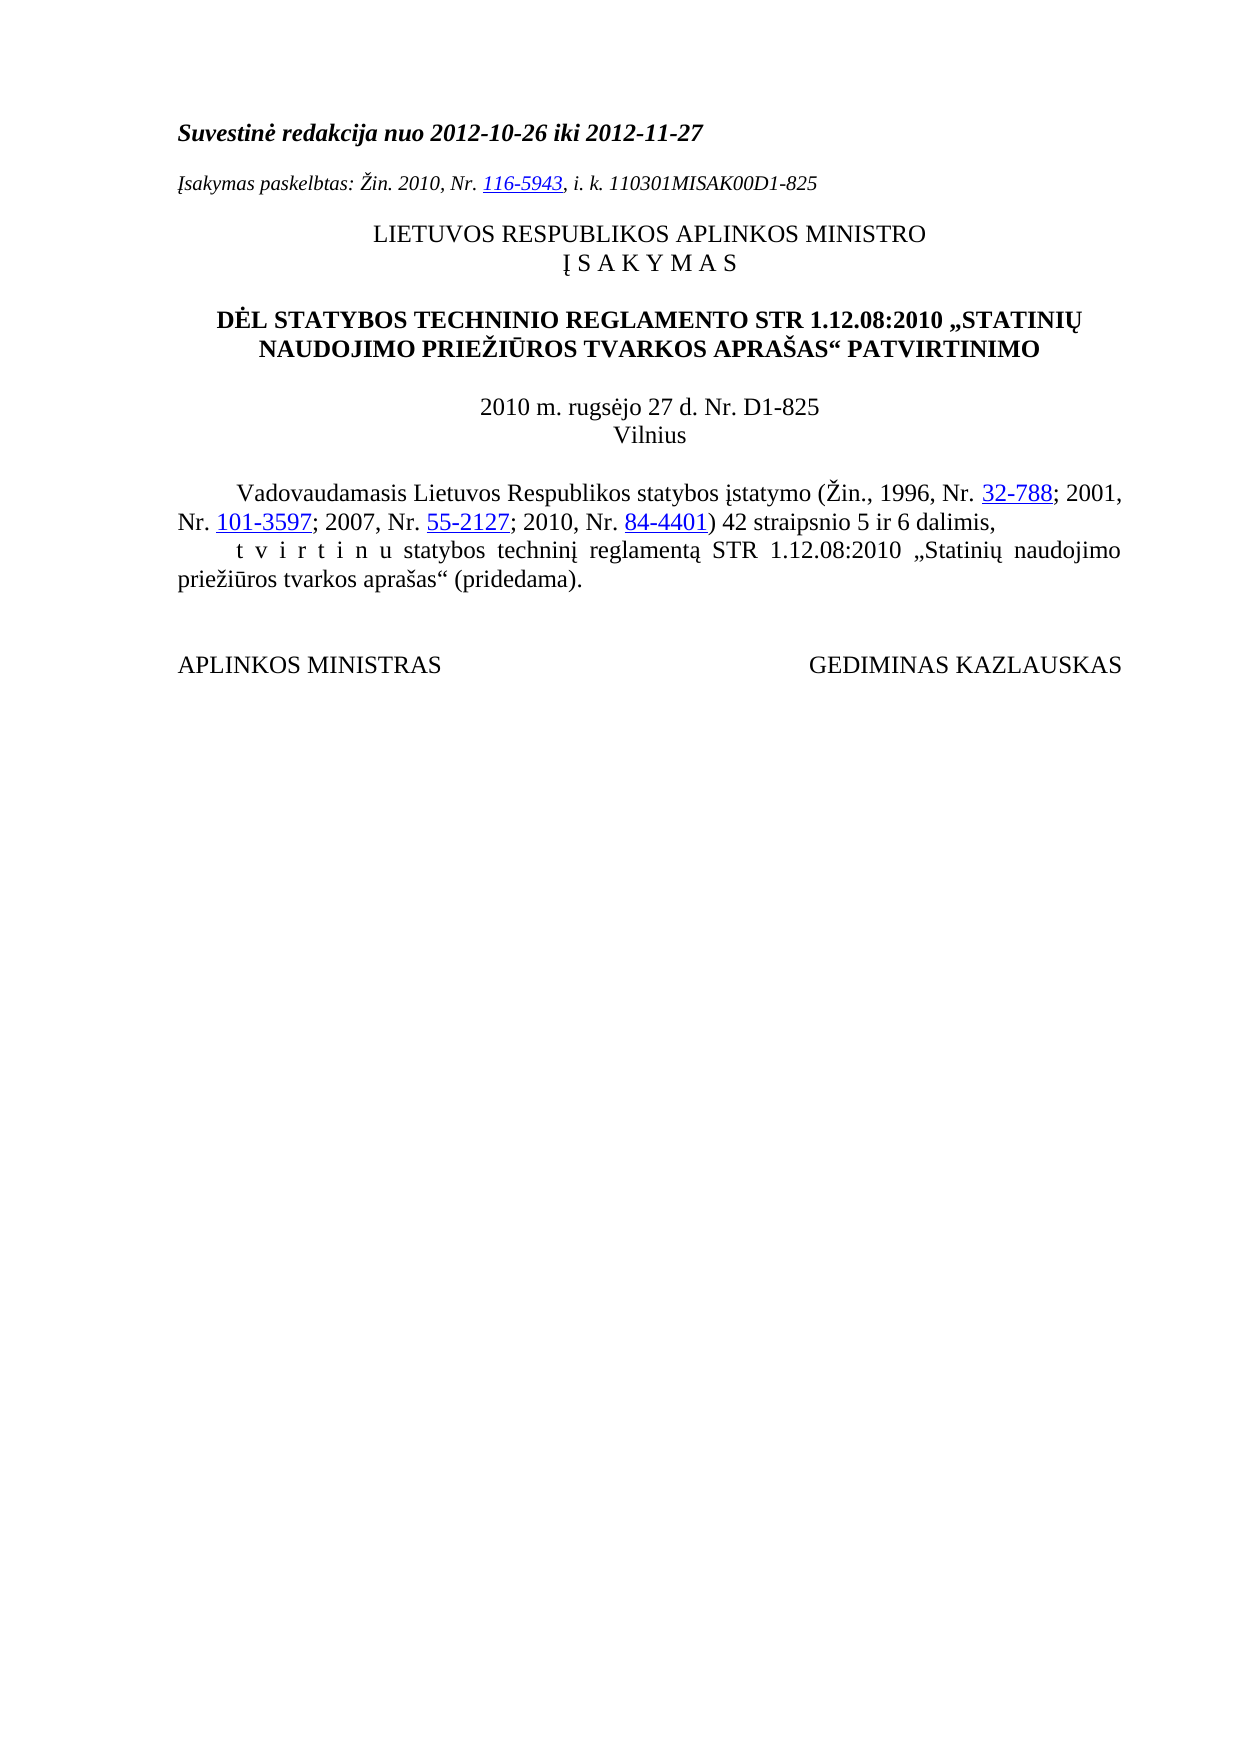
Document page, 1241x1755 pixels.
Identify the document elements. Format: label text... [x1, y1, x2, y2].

text Aplinkos ministras Gediminas Kazlauskas [177, 650, 1122, 679]
text Į S A K Y M A S [177, 248, 1122, 277]
text Suvestinė redakcija nuo 2012-10-26 iki 2012-11-27 [177, 118, 1122, 147]
text DĖL STATYBOS TECHNINIO REGLAMENTO STR 1.12.08:2010 „STATINIŲ NAUDOJIMO PRIEŽIŪROS TVARKOS APRAŠAS“ PATVIRTINIMO [177, 305, 1122, 363]
text Vadovaudamasis Lietuvos Respublikos statybos įstatymo (Žin., 1996, Nr. 32-788; 2001, Nr. 101-3597; 2007, Nr. 55-2127; 2010, Nr. 84-4401) 42 straipsnio 5 ir 6 dalimis, [177, 478, 1122, 535]
text LIETUVOS RESPUBLIKOS APLINKOS MINISTRO [177, 219, 1122, 248]
text t v i r t i n u statybos techninį reglamentą STR 1.12.08:2010 „Statinių naudojimo priežiūros tvarkos aprašas“ (pridedama). [177, 535, 1122, 593]
text Vilnius [177, 420, 1122, 449]
text Įsakymas paskelbtas: Žin. 2010, Nr. 116-5943, i. k. 110301MISAK00D1-825 [177, 171, 1122, 195]
text 2010 m. rugsėjo 27 d. Nr. D1-825 [177, 392, 1122, 420]
